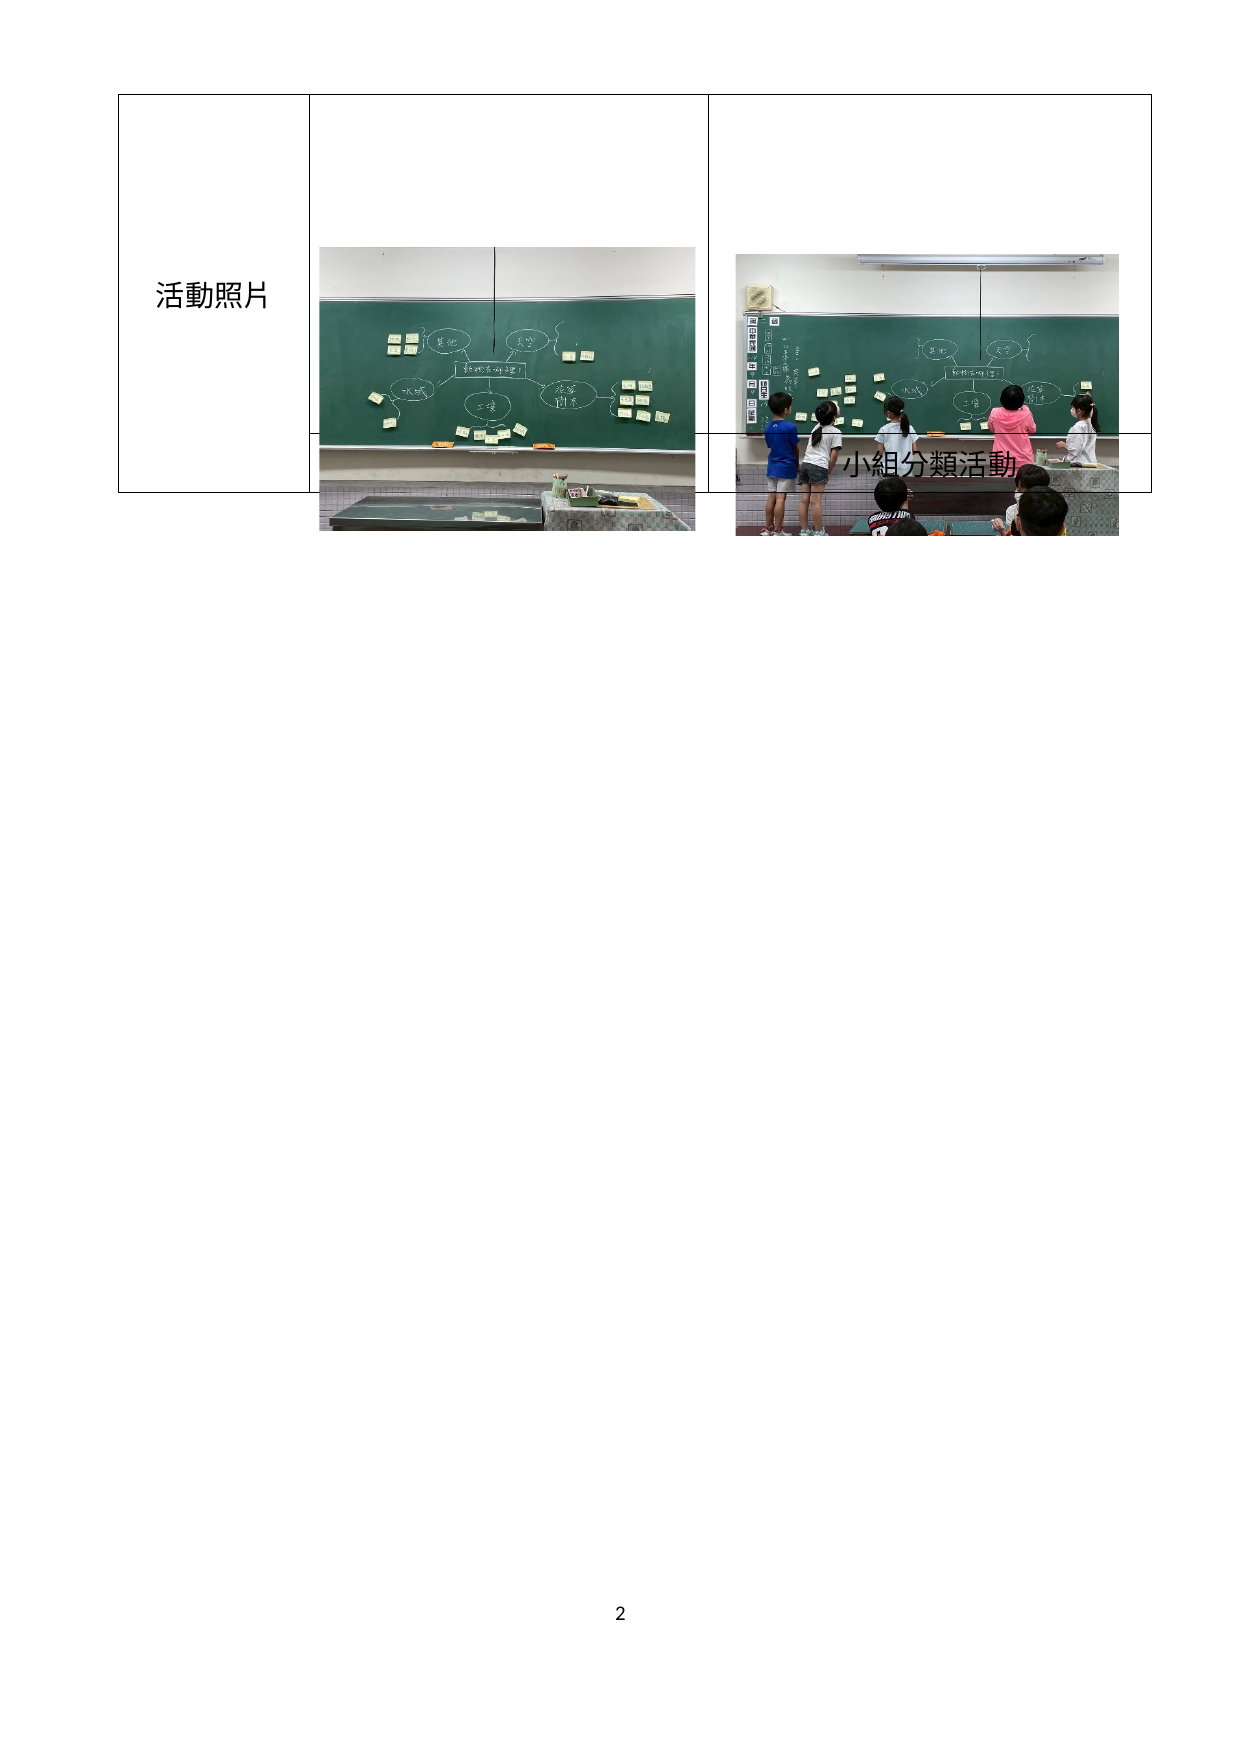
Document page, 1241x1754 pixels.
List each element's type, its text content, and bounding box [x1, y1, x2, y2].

table_cell [709, 95, 1151, 433]
table_cell [310, 95, 708, 433]
table_cell 小組分類活動 [709, 434, 735, 492]
table_cell 活動照片 [119, 95, 309, 492]
table_cell 小動物們的生活環境分類 [310, 434, 319, 492]
table_cell 小組分類活動 [1119, 434, 1151, 492]
table_cell 小動物們的生活環境分類 [696, 434, 708, 492]
